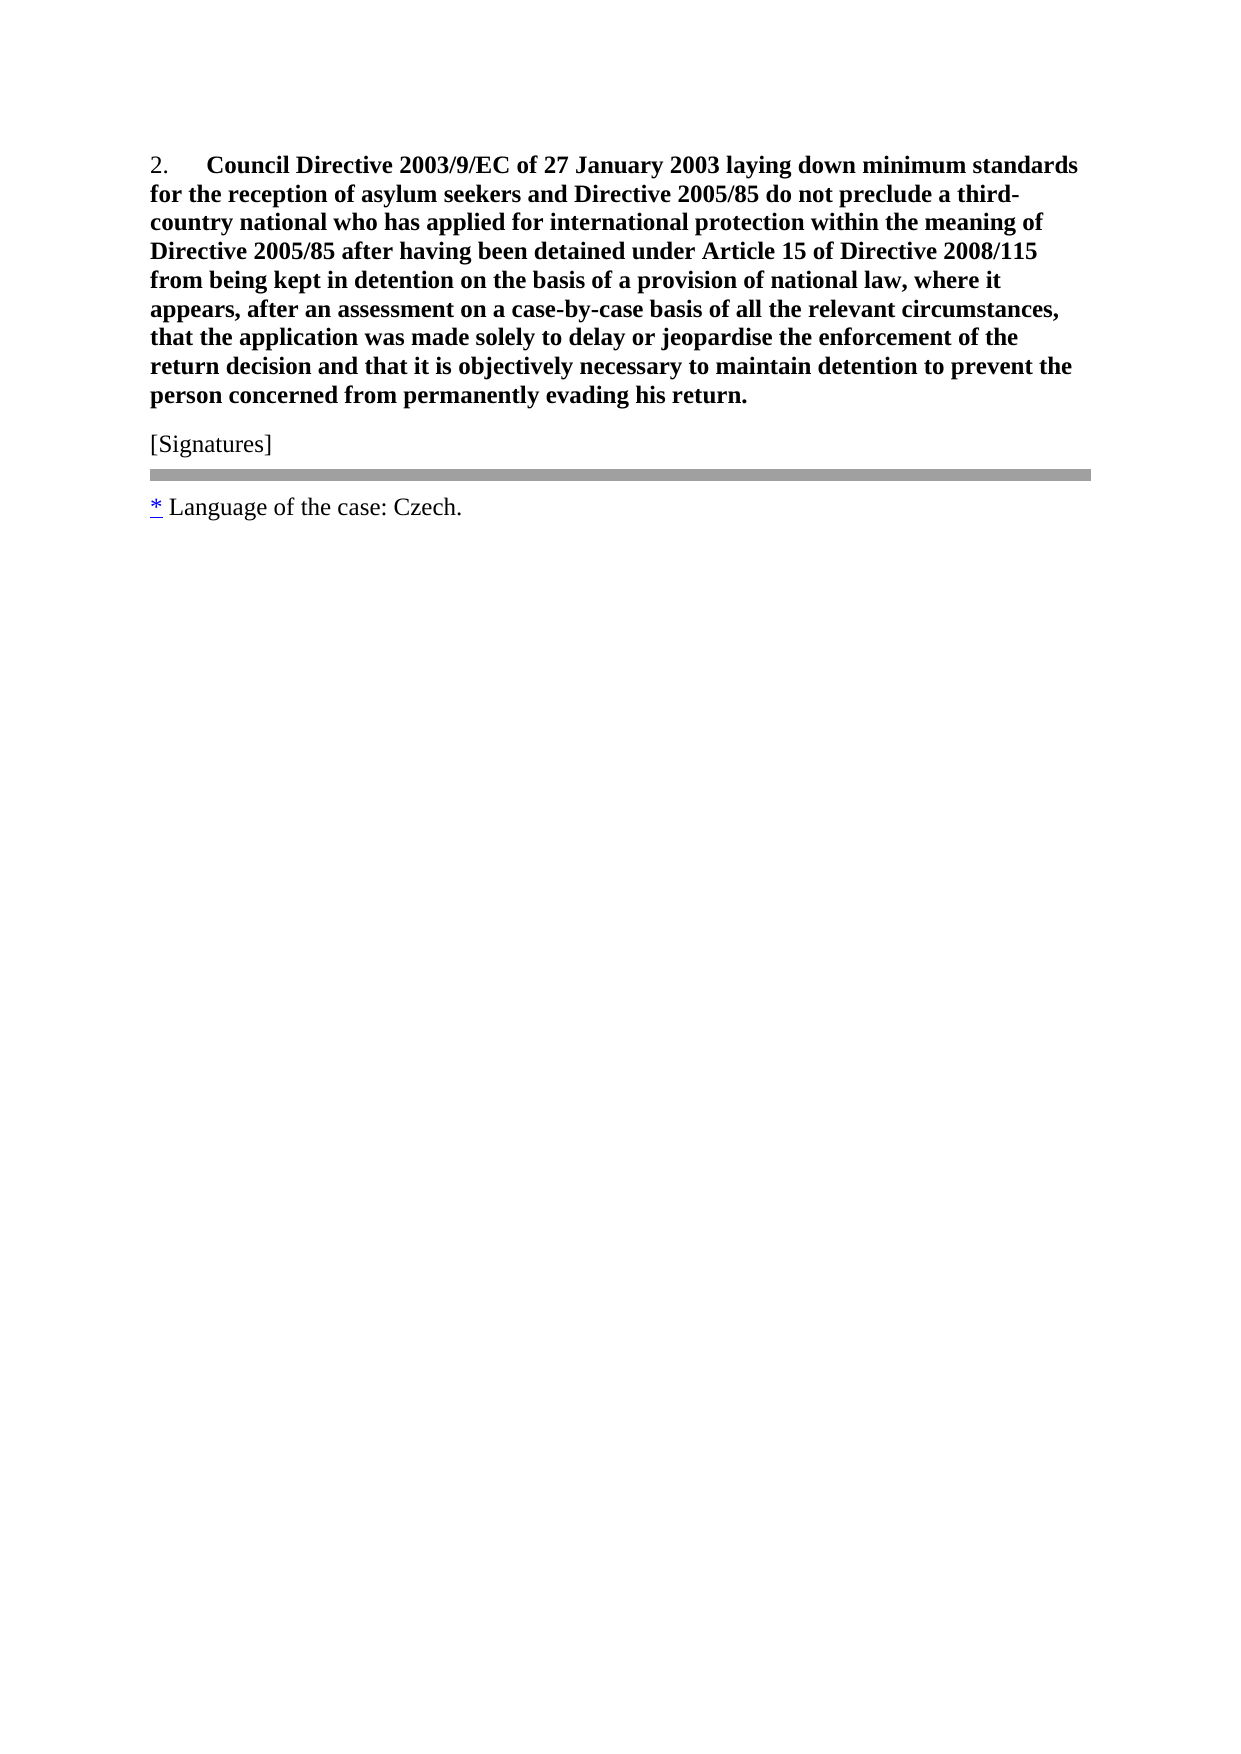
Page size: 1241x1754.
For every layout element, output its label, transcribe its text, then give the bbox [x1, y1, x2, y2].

text [Signatures] [150, 429, 1090, 458]
text 2. Council Directive 2003/9/EC of 27 January 2003 laying down minimum standards for the reception of asylum seekers and Directive 2005/85 do not preclude a third-country national who has applied for international protection within the meaning of Directive 2005/85 after having been detained under Article 15 of Directive 2008/115 from being kept in detention on the basis of a provision of national law, where it appears, after an assessment on a case-by-case basis of all the relevant circumstances, that the application was made solely to delay or jeopardise the enforcement of the return decision and that it is objectively necessary to maintain detention to prevent the person concerned from permanently evading his return. [150, 150, 1090, 409]
text * Language of the case: Czech. [150, 492, 1090, 521]
